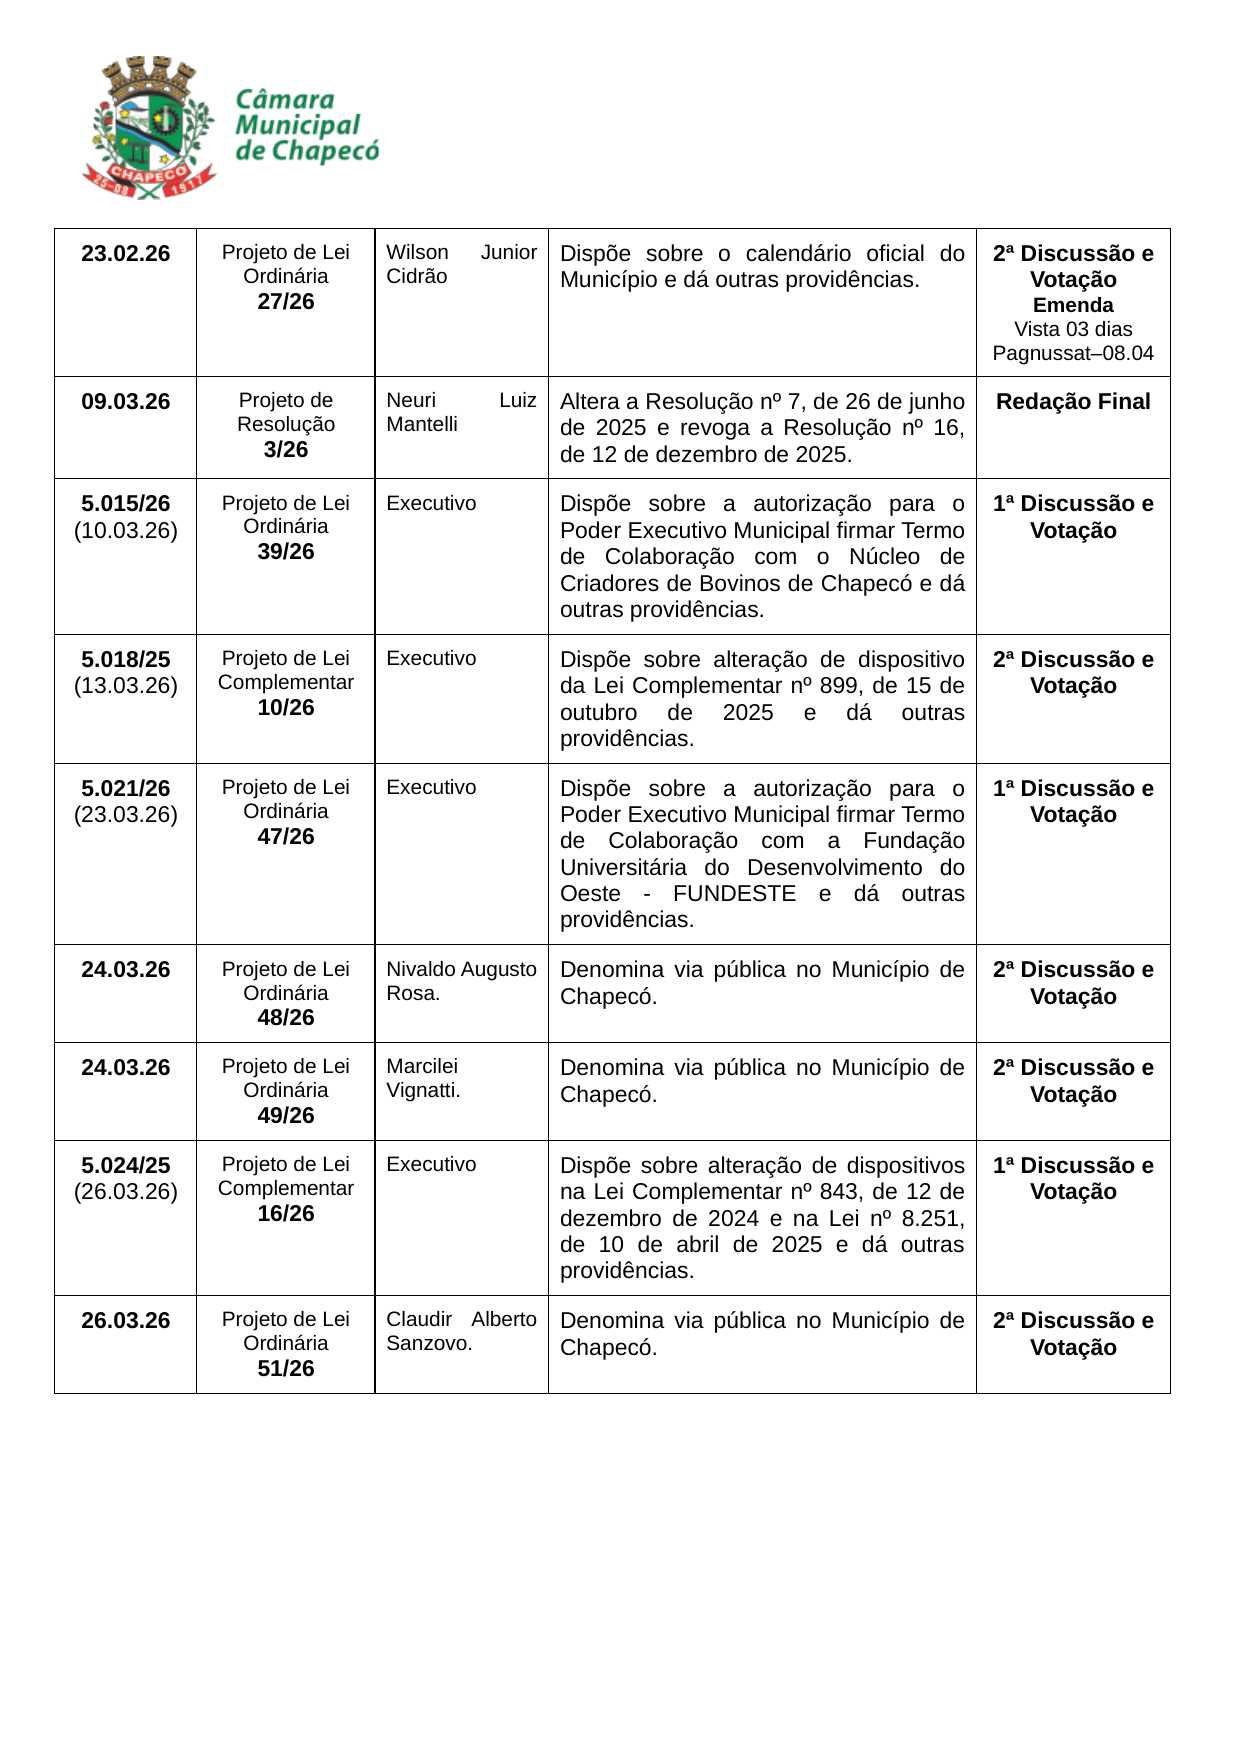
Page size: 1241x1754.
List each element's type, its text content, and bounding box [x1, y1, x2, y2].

table_cell Dispõe sobre a autorização para o Poder Executivo Municipal firmar Termo de Colaboração com a Fundação Universitária do Desenvolvimento do Oeste - FUNDESTE e dá outras providências. [549, 764, 976, 944]
table_cell 1ª Discussão e Votação [977, 479, 1170, 633]
table_cell Projeto de Lei Ordinária 48/26 [197, 945, 374, 1042]
table_cell Executivo [376, 764, 548, 944]
table_cell Redação Final [977, 377, 1170, 478]
table_cell 1ª Discussão e Votação [977, 1141, 1170, 1295]
table_cell Projeto de Lei Ordinária 47/26 [197, 764, 374, 944]
table_cell 26.03.26 [55, 1296, 196, 1393]
table_cell Projeto de Lei Ordinária 51/26 [197, 1296, 374, 1393]
table_cell 2ª Discussão e Votação Emenda Vista 03 dias Pagnussat–08.04 [977, 229, 1170, 376]
table_cell 2ª Discussão e Votação [977, 635, 1170, 762]
table_cell Nivaldo Augusto Rosa. [376, 945, 548, 1042]
table_cell Neuri Luiz Mantelli [376, 377, 548, 478]
table_cell Denomina via pública no Município de Chapecó. [549, 1296, 976, 1393]
table_cell Projeto de Lei Ordinária 27/26 [197, 229, 374, 376]
table_cell 5.021/26 (23.03.26) [55, 764, 196, 944]
table_cell Projeto de Lei Complementar 16/26 [197, 1141, 374, 1295]
table_cell Claudir Alberto Sanzovo. [376, 1296, 548, 1393]
table_cell 24.03.26 [55, 945, 196, 1042]
table_cell Projeto de Lei Complementar 10/26 [197, 635, 374, 762]
table_cell Projeto de Lei Ordinária 49/26 [197, 1043, 374, 1140]
table_cell Dispõe sobre o calendário oficial do Município e dá outras providências. [549, 229, 976, 376]
table_cell Wilson Junior Cidrão [376, 229, 548, 376]
table_cell 2ª Discussão e Votação [977, 1296, 1170, 1393]
table_cell Executivo [376, 1141, 548, 1295]
table_cell Dispõe sobre a autorização para o Poder Executivo Municipal firmar Termo de Colaboração com o Núcleo de Criadores de Bovinos de Chapecó e dá outras providências. [549, 479, 976, 633]
table_cell Dispõe sobre alteração de dispositivos na Lei Complementar nº 843, de 12 de dezembro de 2024 e na Lei nº 8.251, de 10 de abril de 2025 e dá outras providências. [549, 1141, 976, 1295]
table_cell Executivo [376, 479, 548, 633]
table_cell 2ª Discussão e Votação [977, 1043, 1170, 1140]
table_cell 09.03.26 [55, 377, 196, 478]
picture [81, 56, 379, 200]
table_cell 1ª Discussão e Votação [977, 764, 1170, 944]
table_cell Denomina via pública no Município de Chapecó. [549, 1043, 976, 1140]
table_cell Projeto de Lei Ordinária 39/26 [197, 479, 374, 633]
table_cell 2ª Discussão e Votação [977, 945, 1170, 1042]
table_cell Projeto de Resolução 3/26 [197, 377, 374, 478]
table_cell Executivo [376, 635, 548, 762]
table_cell 5.024/25 (26.03.26) [55, 1141, 196, 1295]
table_cell 24.03.26 [55, 1043, 196, 1140]
table_cell 23.02.26 [55, 229, 196, 376]
table_cell Altera a Resolução nº 7, de 26 de junho de 2025 e revoga a Resolução nº 16, de 12 de dezembro de 2025. [549, 377, 976, 478]
table_cell 5.015/26 (10.03.26) [55, 479, 196, 633]
table_cell Marcilei Vignatti. [376, 1043, 548, 1140]
table_cell 5.018/25 (13.03.26) [55, 635, 196, 762]
table_cell Denomina via pública no Município de Chapecó. [549, 945, 976, 1042]
table_cell Dispõe sobre alteração de dispositivo da Lei Complementar nº 899, de 15 de outubro de 2025 e dá outras providências. [549, 635, 976, 762]
